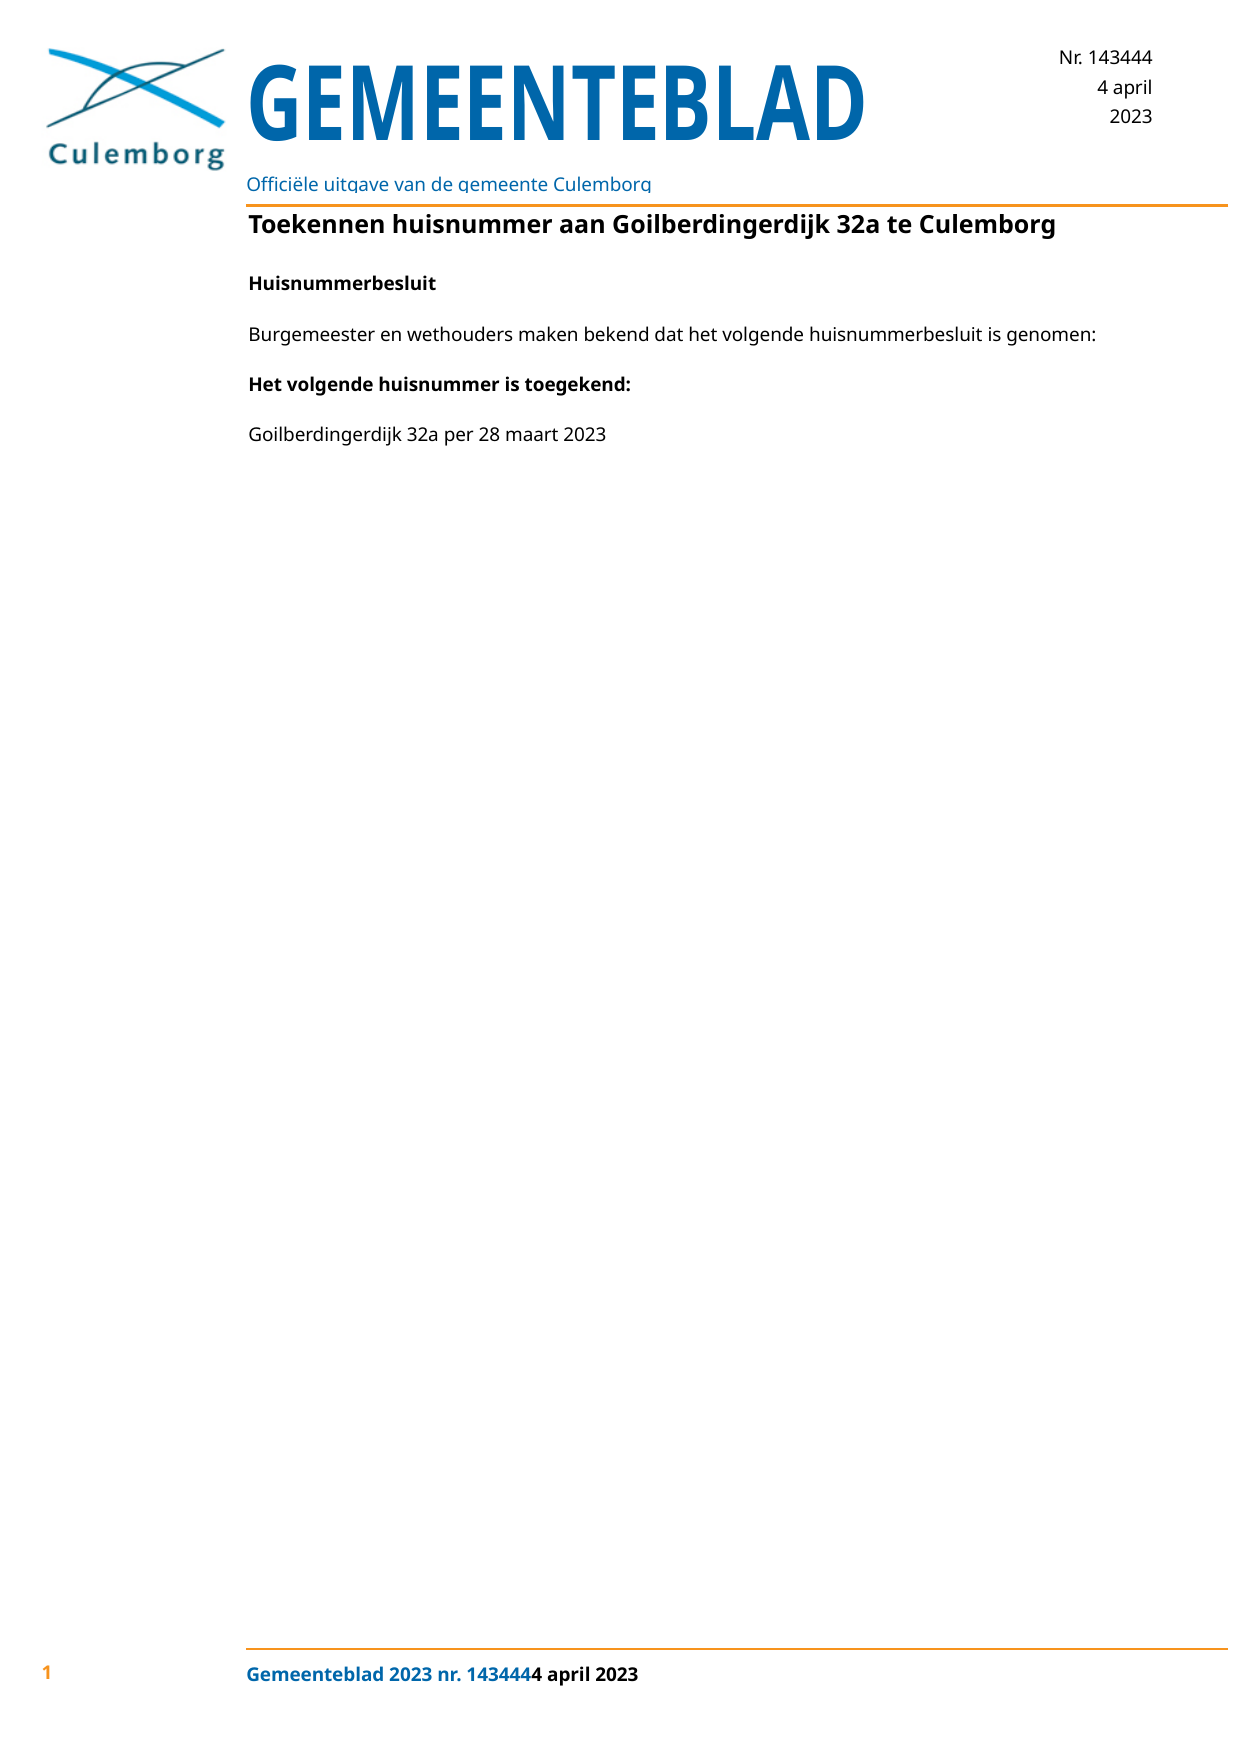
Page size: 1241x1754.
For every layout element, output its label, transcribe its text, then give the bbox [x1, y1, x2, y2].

text Huisnummerbesluit [248, 270, 1152, 296]
picture [41, 47, 231, 172]
text Toekennen huisnummer aan Goilberdingerdijk 32a te Culemborg [248, 207, 1152, 241]
text Het volgende huisnummer is toegekend: [248, 371, 1152, 397]
text Burgemeester en wethouders maken bekend dat het volgende huisnummerbesluit is genomen: [248, 321, 1152, 346]
text Goilberdingerdijk 32a per 28 maart 2023 [248, 422, 1152, 447]
